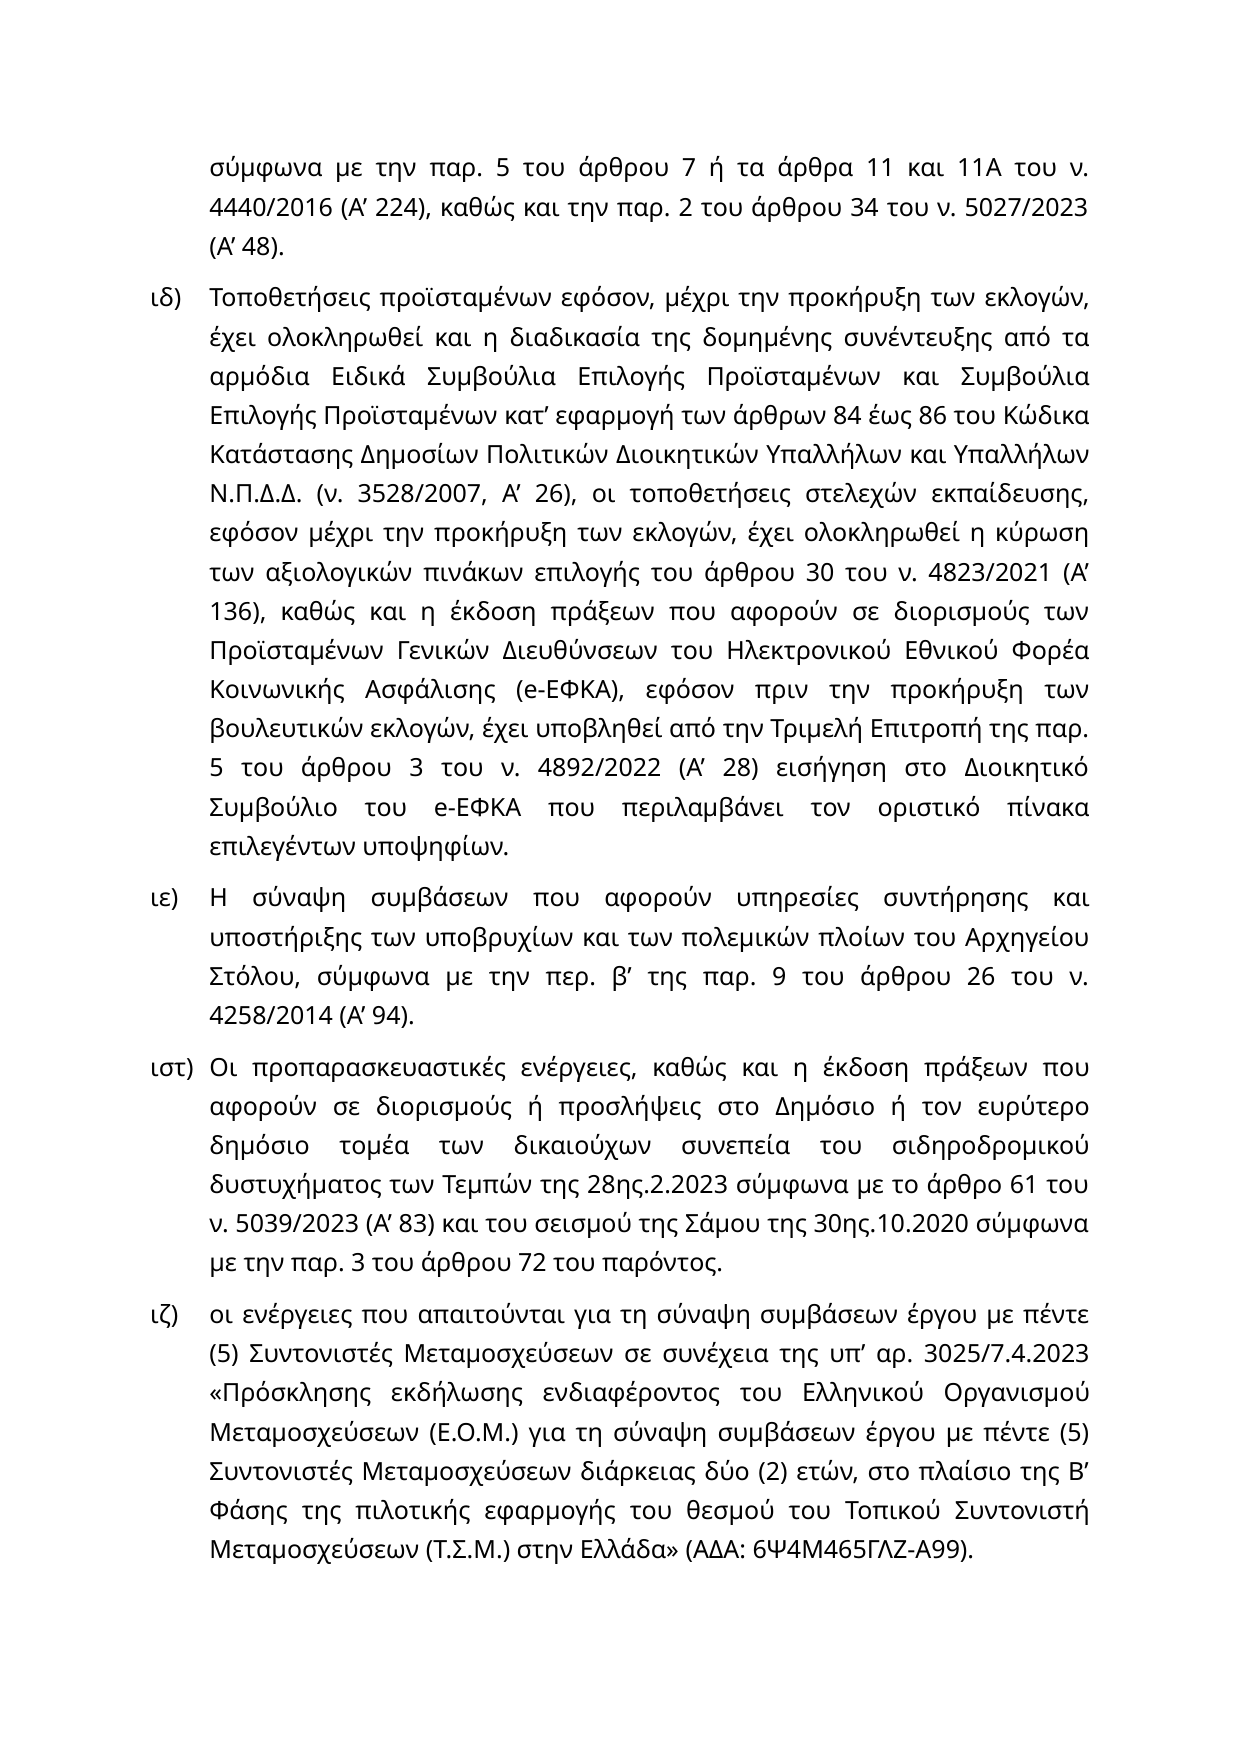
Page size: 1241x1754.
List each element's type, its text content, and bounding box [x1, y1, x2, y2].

list ιε) Η σύναψη συμβάσεων που αφορούν υπηρεσίες συντήρησης και υποστήριξης των υποβρυχίων και των πολεμικών πλοίων του Αρχηγείου Στόλου, σύμφωνα με την περ. β’ της παρ. 9 του άρθρου 26 του ν. 4258/2014 (Α’ 94). [150, 880, 1090, 1032]
list σύμφωνα με την παρ. 5 του άρθρου 7 ή τα άρθρα 11 και 11Α του ν. 4440/2016 (Α’ 224), καθώς και την παρ. 2 του άρθρου 34 του ν. 5027/2023 (Α’ 48). [150, 150, 1090, 262]
list ιστ) Οι προπαρασκευαστικές ενέργειες, καθώς και η έκδοση πράξεων που αφορούν σε διορισμούς ή προσλήψεις στο Δημόσιο ή τον ευρύτερο δημόσιο τομέα των δικαιούχων συνεπεία του σιδηροδρομικού δυστυχήματος των Τεμπών της 28ης.2.2023 σύμφωνα με το άρθρο 61 του ν. 5039/2023 (Α’ 83) και του σεισμού της Σάμου της 30ης.10.2020 σύμφωνα με την παρ. 3 του άρθρου 72 του παρόντος. [150, 1049, 1090, 1279]
list ιδ) Τοποθετήσεις προϊσταμένων εφόσον, μέχρι την προκήρυξη των εκλογών, έχει ολοκληρωθεί και η διαδικασία της δομημένης συνέντευξης από τα αρμόδια Ειδικά Συμβούλια Επιλογής Προϊσταμένων και Συμβούλια Επιλογής Προϊσταμένων κατ’ εφαρμογή των άρθρων 84 έως 86 του Κώδικα Κατάστασης Δημοσίων Πολιτικών Διοικητικών Υπαλλήλων και Υπαλλήλων Ν.Π.Δ.Δ. (ν. 3528/2007, Α’ 26), οι τοποθετήσεις στελεχών εκπαίδευσης, εφόσον μέχρι την προκήρυξη των εκλογών, έχει ολοκληρωθεί η κύρωση των αξιολογικών πινάκων επιλογής του άρθρου 30 του ν. 4823/2021 (Α’ 136), καθώς και η έκδοση πράξεων που αφορούν σε διορισμούς των Προϊσταμένων Γενικών Διευθύνσεων του Ηλεκτρονικού Εθνικού Φορέα Κοινωνικής Ασφάλισης (e-ΕΦΚΑ), εφόσον πριν την προκήρυξη των βουλευτικών εκλογών, έχει υποβληθεί από την Τριμελή Επιτροπή της παρ. 5 του άρθρου 3 του ν. 4892/2022 (Α’ 28) εισήγηση στο Διοικητικό Συμβούλιο του e-ΕΦΚΑ που περιλαμβάνει τον οριστικό πίνακα επιλεγέντων υποψηφίων. [150, 280, 1090, 862]
list ιζ) οι ενέργειες που απαιτούνται για τη σύναψη συμβάσεων έργου με πέντε (5) Συντονιστές Μεταμοσχεύσεων σε συνέχεια της υπ’ αρ. 3025/7.4.2023 «Πρόσκλησης εκδήλωσης ενδιαφέροντος του Ελληνικού Οργανισμού Μεταμοσχεύσεων (Ε.Ο.Μ.) για τη σύναψη συμβάσεων έργου με πέντε (5) Συντονιστές Μεταμοσχεύσεων διάρκειας δύο (2) ετών, στο πλαίσιο της Β’ Φάσης της πιλοτικής εφαρμογής του θεσμού του Τοπικού Συντονιστή Μεταμοσχεύσεων (Τ.Σ.Μ.) στην Ελλάδα» (ΑΔΑ: 6Ψ4Μ465ΓΛΖ-Α99). [150, 1297, 1090, 1566]
